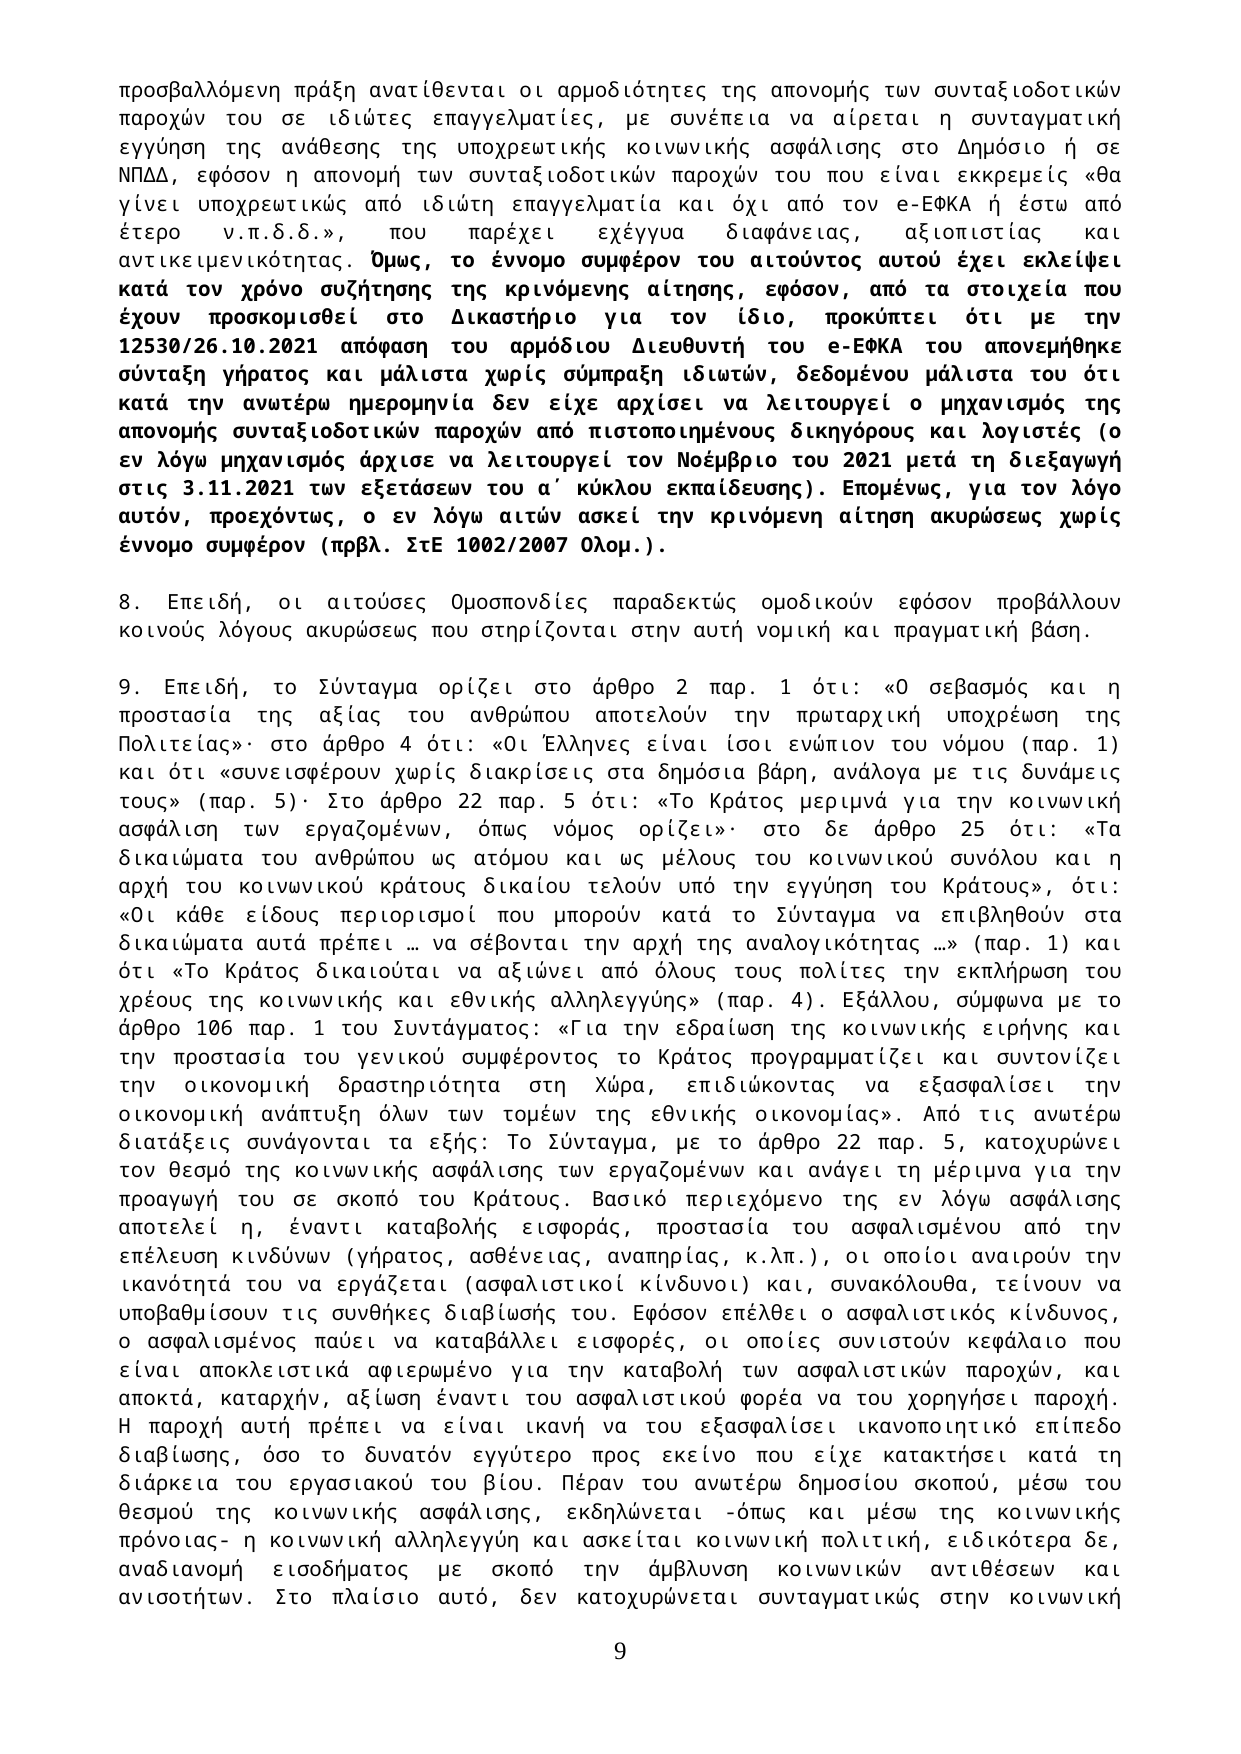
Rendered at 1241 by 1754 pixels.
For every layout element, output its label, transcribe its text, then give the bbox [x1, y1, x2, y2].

text προσβαλλόμενη πράξη ανατίθενται οι αρμοδιότητες της απονομής των συνταξιοδοτικών παροχών του σε ιδιώτες επαγγελματίες, με συνέπεια να αίρεται η συνταγματική εγγύηση της ανάθεσης της υποχρεωτικής κοινωνικής ασφάλισης στο Δημόσιο ή σε ΝΠΔΔ, εφόσον η απονομή των συνταξιοδοτικών παροχών του που είναι εκκρεμείς «θα γίνει υποχρεωτικώς από ιδιώτη επαγγελματία και όχι από τον e-ΕΦΚΑ ή έστω από έτερο ν.π.δ.δ.», που παρέχει εχέγγυα διαφάνειας, αξιοπιστίας και αντικειμενικότητας. Όμως, το έννομο συμφέρον του αιτούντος αυτού έχει εκλείψει κατά τον χρόνο συζήτησης της κρινόμενης αίτησης, εφόσον, από τα στοιχεία που έχουν προσκομισθεί στο Δικαστήριο για τον ίδιο, προκύπτει ότι με την 12530/26.10.2021 απόφαση του αρμόδιου Διευθυντή του e-ΕΦΚΑ του απονεμήθηκε σύνταξη γήρατος και μάλιστα χωρίς σύμπραξη ιδιωτών, δεδομένου μάλιστα του ότι κατά την ανωτέρω ημερομηνία δεν είχε αρχίσει να λειτουργεί ο μηχανισμός της απονομής συνταξιοδοτικών παροχών από πιστοποιημένους δικηγόρους και λογιστές (ο εν λόγω μηχανισμός άρχισε να λειτουργεί τον Νοέμβριο του 2021 μετά τη διεξαγωγή στις 3.11.2021 των εξετάσεων του α΄ κύκλου εκπαίδευσης). Επομένως, για τον λόγο αυτόν, προεχόντως, ο εν λόγω αιτών ασκεί την κρινόμενη αίτηση ακυρώσεως χωρίς έννομο συμφέρον (πρβλ. ΣτΕ 1002/2007 Ολομ.). [118, 75, 1122, 558]
text 9. Επειδή, το Σύνταγμα ορίζει στο άρθρο 2 παρ. 1 ότι: «Ο σεβασμός και η προστασία της αξίας του ανθρώπου αποτελούν την πρωταρχική υποχρέωση της Πολιτείας»· στο άρθρο 4 ότι: «Οι Έλληνες είναι ίσοι ενώπιον του νόμου (παρ. 1) και ότι «συνεισφέρουν χωρίς διακρίσεις στα δημόσια βάρη, ανάλογα με τις δυνάμεις τους» (παρ. 5)· Στο άρθρο 22 παρ. 5 ότι: «Το Κράτος μεριμνά για την κοινωνική ασφάλιση των εργαζομένων, όπως νόμος ορίζει»· στο δε άρθρο 25 ότι: «Τα δικαιώματα του ανθρώπου ως ατόμου και ως μέλους του κοινωνικού συνόλου και η αρχή του κοινωνικού κράτους δικαίου τελούν υπό την εγγύηση του Κράτους», ότι: «Οι κάθε είδους περιορισμοί που μπορούν κατά το Σύνταγμα να επιβληθούν στα δικαιώματα αυτά πρέπει … να σέβονται την αρχή της αναλογικότητας …» (παρ. 1) και ότι «Το Κράτος δικαιούται να αξιώνει από όλους τους πολίτες την εκπλήρωση του χρέους της κοινωνικής και εθνικής αλληλεγγύης» (παρ. 4). Εξάλλου, σύμφωνα με το άρθρο 106 παρ. 1 του Συντάγματος: «Για την εδραίωση της κοινωνικής ειρήνης και την προστασία του γενικού συμφέροντος το Κράτος προγραμματίζει και συντονίζει την οικονομική δραστηριότητα στη Χώρα, επιδιώκοντας να εξασφαλίσει την οικονομική ανάπτυξη όλων των τομέων της εθνικής οικονομίας». Από τις ανωτέρω διατάξεις συνάγονται τα εξής: Το Σύνταγμα, με το άρθρο 22 παρ. 5, κατοχυρώνει τον θεσμό της κοινωνικής ασφάλισης των εργαζομένων και ανάγει τη μέριμνα για την προαγωγή του σε σκοπό του Κράτους. Βασικό περιεχόμενο της εν λόγω ασφάλισης αποτελεί η, έναντι καταβολής εισφοράς, προστασία του ασφαλισμένου από την επέλευση κινδύνων (γήρατος, ασθένειας, αναπηρίας, κ.λπ.), οι οποίοι αναιρούν την ικανότητά του να εργάζεται (ασφαλιστικοί κίνδυνοι) και, συνακόλουθα, τείνουν να υποβαθμίσουν τις συνθήκες διαβίωσής του. Εφόσον επέλθει ο ασφαλιστικός κίνδυνος, ο ασφαλισμένος παύει να καταβάλλει εισφορές, οι οποίες συνιστούν κεφάλαιο που είναι αποκλειστικά αφιερωμένο για την καταβολή των ασφαλιστικών παροχών, και αποκτά, καταρχήν, αξίωση έναντι του ασφαλιστικού φορέα να του χορηγήσει παροχή. Η παροχή αυτή πρέπει να είναι ικανή να του εξασφαλίσει ικανοποιητικό επίπεδο διαβίωσης, όσο το δυνατόν εγγύτερο προς εκείνο που είχε κατακτήσει κατά τη διάρκεια του εργασιακού του βίου. Πέραν του ανωτέρω δημοσίου σκοπού, μέσω του θεσμού της κοινωνικής ασφάλισης, εκδηλώνεται -όπως και μέσω της κοινωνικής πρόνοιας- η κοινωνική αλληλεγγύη και ασκείται κοινωνική πολιτική, ειδικότερα δε, αναδιανομή εισοδήματος με σκοπό την άμβλυνση κοινωνικών αντιθέσεων και ανισοτήτων. Στο πλαίσιο αυτό, δεν κατοχυρώνεται συνταγματικώς στην κοινωνική [118, 672, 1122, 1611]
text 8. Επειδή, οι αιτούσες Ομοσπονδίες παραδεκτώς ομοδικούν εφόσον προβάλλουν κοινούς λόγους ακυρώσεως που στηρίζονται στην αυτή νομική και πραγματική βάση. [118, 587, 1122, 644]
